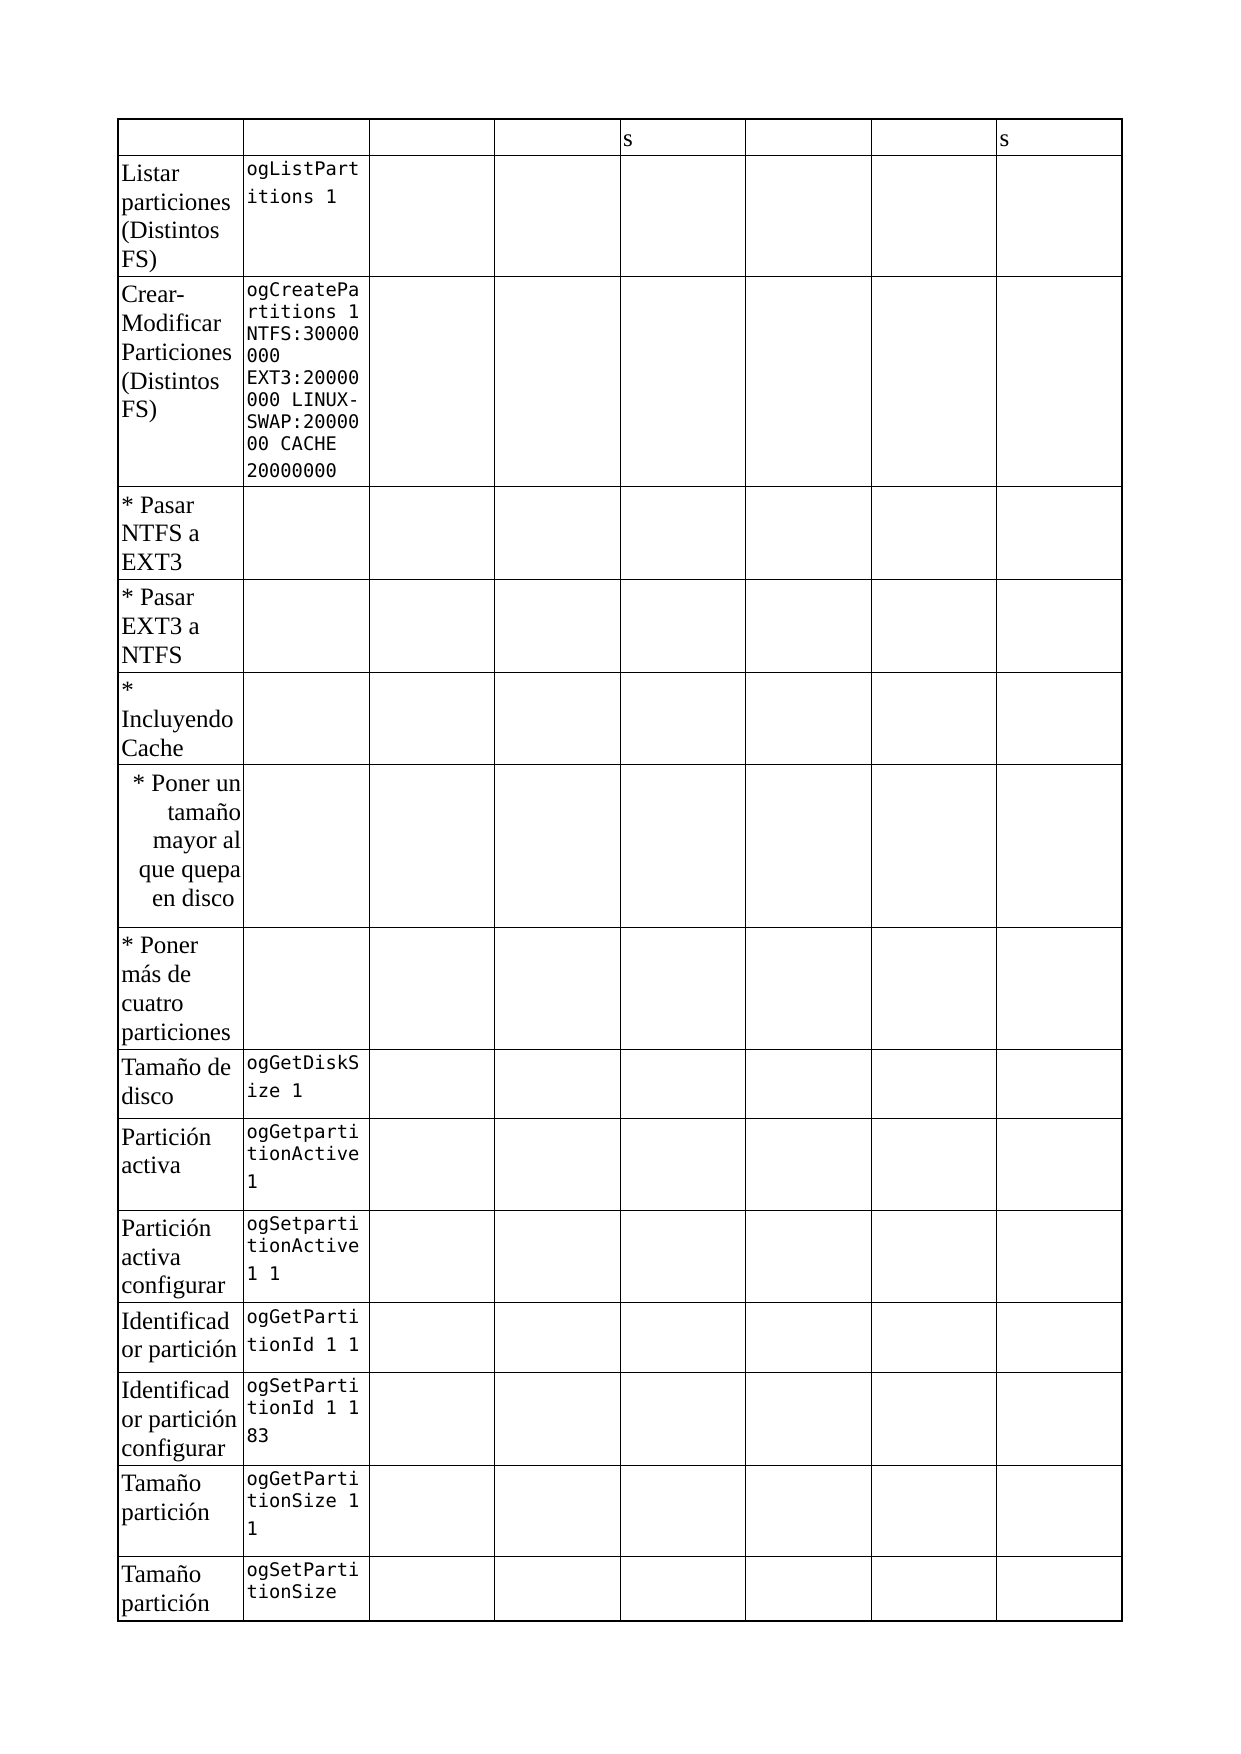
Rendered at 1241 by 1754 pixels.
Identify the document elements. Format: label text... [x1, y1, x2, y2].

table_cell [872, 1119, 996, 1209]
table_header [495, 120, 620, 154]
table_cell ogGetpartitionActive 1 [244, 1119, 369, 1209]
table_cell [621, 1211, 745, 1302]
table_cell [495, 765, 620, 927]
table_cell * Poner un tamaño mayor al que quepa en disco [119, 765, 243, 927]
table_cell ogSetPartitionSize [244, 1557, 369, 1620]
table_cell ogCreatePartitions 1 NTFS:30000000 EXT3:20000000 LINUX-SWAP:2000000 CACHE 20000000 [244, 277, 369, 486]
table_cell [746, 1119, 871, 1209]
table_cell [746, 1303, 871, 1372]
table_header [370, 120, 494, 154]
table_cell [495, 156, 620, 276]
table_cell * Pasar EXT3 a NTFS [119, 580, 243, 672]
table_cell [495, 1557, 620, 1620]
table_cell [495, 277, 620, 486]
table_cell Tamaño partición [119, 1466, 243, 1556]
table_header s [621, 120, 745, 154]
table_cell [370, 487, 494, 579]
table_cell [495, 1303, 620, 1372]
table_cell [872, 277, 996, 486]
table_cell [244, 487, 369, 579]
table_cell [495, 1211, 620, 1302]
table_cell [370, 1466, 494, 1556]
table_header s [997, 120, 1121, 154]
table_cell [997, 928, 1121, 1048]
table_cell [244, 673, 369, 764]
table_cell [872, 1557, 996, 1620]
table_cell [370, 765, 494, 927]
table_cell [997, 1211, 1121, 1302]
table_cell [997, 1557, 1121, 1620]
table_cell [872, 1303, 996, 1372]
table_cell [495, 1050, 620, 1118]
table_cell [244, 928, 369, 1048]
table_cell [872, 487, 996, 579]
table_cell ogListPartitions 1 [244, 156, 369, 276]
table_cell [997, 1303, 1121, 1372]
table_cell [244, 765, 369, 927]
table_cell Listar particiones (Distintos FS) [119, 156, 243, 276]
table_cell [621, 1373, 745, 1464]
table_cell [370, 1557, 494, 1620]
table_cell Partición activa configurar [119, 1211, 243, 1302]
table_cell [621, 1119, 745, 1209]
table_cell Tamaño partición [119, 1557, 243, 1620]
table_cell [746, 765, 871, 927]
table_cell [621, 1466, 745, 1556]
table_cell [872, 765, 996, 927]
table_cell [872, 928, 996, 1048]
table_cell ogSetPartitionId 1 1 83 [244, 1373, 369, 1464]
table_cell [621, 928, 745, 1048]
table_cell [872, 156, 996, 276]
table_cell ogGetPartitionId 1 1 [244, 1303, 369, 1372]
table_cell [746, 1466, 871, 1556]
table_cell [495, 673, 620, 764]
table_cell [621, 673, 745, 764]
table_header [244, 120, 369, 154]
table_cell [495, 1373, 620, 1464]
table_cell [872, 1211, 996, 1302]
table_cell * Pasar NTFS a EXT3 [119, 487, 243, 579]
table_cell [997, 487, 1121, 579]
table_cell [495, 487, 620, 579]
table_cell [746, 487, 871, 579]
table_cell [370, 1050, 494, 1118]
table_cell [621, 1050, 745, 1118]
table_cell [997, 673, 1121, 764]
table_cell [746, 277, 871, 486]
table_cell [370, 156, 494, 276]
table_cell [621, 156, 745, 276]
table_cell [997, 277, 1121, 486]
table_cell [495, 580, 620, 672]
table_cell [621, 580, 745, 672]
table_cell [746, 1050, 871, 1118]
table_cell [746, 156, 871, 276]
table_cell [621, 277, 745, 486]
table_cell [370, 1303, 494, 1372]
table_header [872, 120, 996, 154]
table_cell [997, 1119, 1121, 1209]
table_cell [872, 1466, 996, 1556]
table_cell [746, 673, 871, 764]
table_cell * Incluyendo Cache [119, 673, 243, 764]
table_cell [872, 1050, 996, 1118]
table_cell [495, 928, 620, 1048]
table_cell [370, 580, 494, 672]
table_cell Identificador partición configurar [119, 1373, 243, 1464]
table_cell ogGetPartitionSize 1 1 [244, 1466, 369, 1556]
table_cell [621, 487, 745, 579]
table_cell [370, 1119, 494, 1209]
table_cell Crear-Modificar Particiones (Distintos FS) [119, 277, 243, 486]
table_cell ogSetpartitionActive 1 1 [244, 1211, 369, 1302]
table_cell Identificador partición [119, 1303, 243, 1372]
table_cell Tamaño de disco [119, 1050, 243, 1118]
table_header [119, 120, 243, 154]
table_cell [997, 156, 1121, 276]
table_cell Partición activa [119, 1119, 243, 1209]
table_cell [370, 673, 494, 764]
table_cell [244, 580, 369, 672]
table_cell [997, 1466, 1121, 1556]
table_cell [872, 580, 996, 672]
table_cell [621, 1303, 745, 1372]
table_cell ogGetDiskSize 1 [244, 1050, 369, 1118]
table_cell [495, 1119, 620, 1209]
table_cell [370, 1373, 494, 1464]
table_cell [997, 1373, 1121, 1464]
table_cell [746, 1557, 871, 1620]
table_cell [997, 1050, 1121, 1118]
table_cell [370, 277, 494, 486]
table_header [746, 120, 871, 154]
table_cell [997, 580, 1121, 672]
table_cell [872, 1373, 996, 1464]
table_cell [872, 673, 996, 764]
table_cell [621, 765, 745, 927]
table_cell [746, 1373, 871, 1464]
table_cell [997, 765, 1121, 927]
table_cell [621, 1557, 745, 1620]
table_cell [746, 928, 871, 1048]
table_cell [370, 1211, 494, 1302]
table_cell * Poner más de cuatro particiones [119, 928, 243, 1048]
table_cell [746, 580, 871, 672]
table_cell [495, 1466, 620, 1556]
table_cell [746, 1211, 871, 1302]
table_cell [370, 928, 494, 1048]
